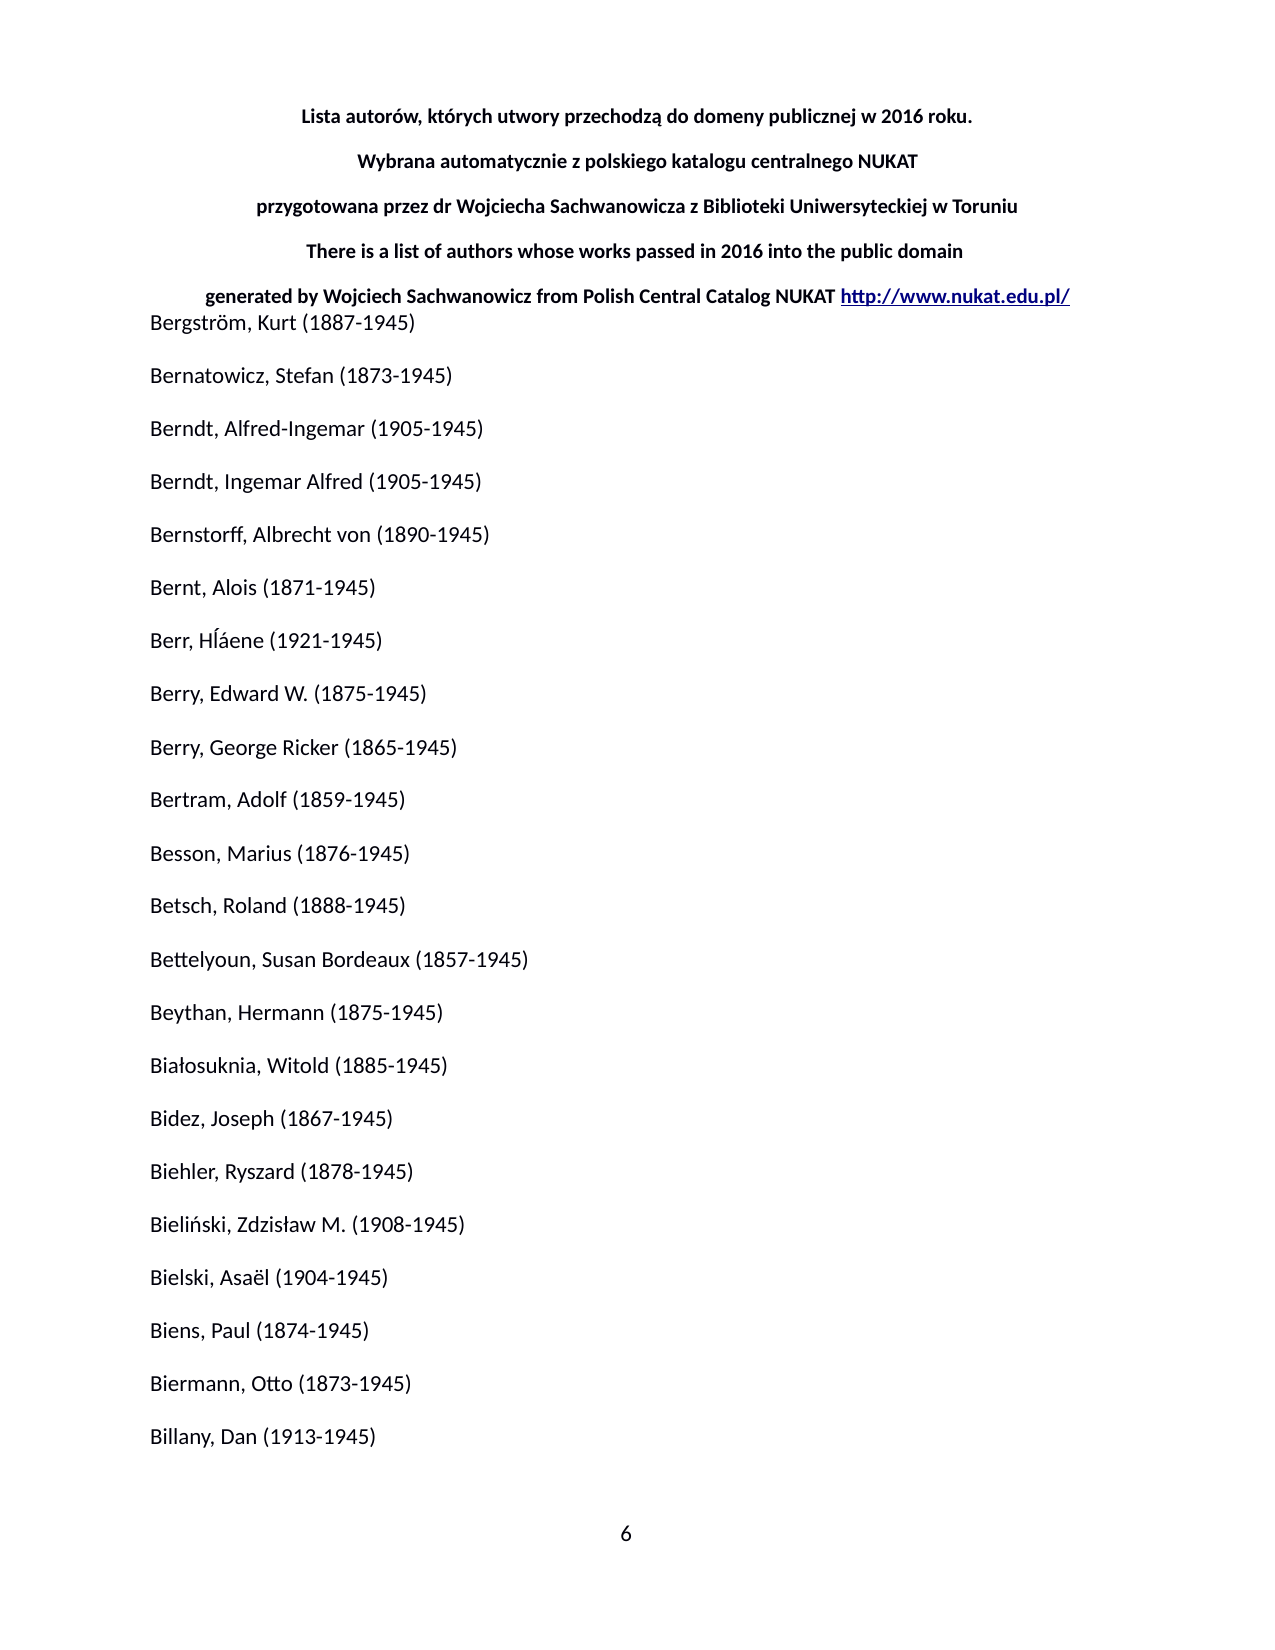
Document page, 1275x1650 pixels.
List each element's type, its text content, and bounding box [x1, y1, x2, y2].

text Bidez, Joseph (1867-1945) [150, 1104, 1125, 1132]
text Biermann, Otto (1873-1945) [150, 1369, 1125, 1397]
text Berry, Edward W. (1875-1945) [150, 679, 1125, 708]
text Bernt, Alois (1871-1945) [150, 573, 1125, 602]
text Berndt, Ingemar Alfred (1905-1945) [150, 467, 1125, 496]
text Bertram, Adolf (1859-1945) [150, 786, 1125, 814]
text Billany, Dan (1913-1945) [150, 1422, 1125, 1450]
text Besson, Marius (1876-1945) [150, 839, 1125, 867]
text Bergström, Kurt (1887-1945) [150, 308, 1125, 336]
text Bernatowicz, Stefan (1873-1945) [150, 361, 1125, 389]
text Berry, George Ricker (1865-1945) [150, 733, 1125, 761]
text Białosuknia, Witold (1885-1945) [150, 1051, 1125, 1079]
text Berr, Hĺáene (1921-1945) [150, 627, 1125, 654]
text Betsch, Roland (1888-1945) [150, 892, 1125, 920]
text Berndt, Alfred-Ingemar (1905-1945) [150, 414, 1125, 442]
text Bettelyoun, Susan Bordeaux (1857-1945) [150, 945, 1125, 973]
text Biens, Paul (1874-1945) [150, 1316, 1125, 1344]
text Bernstorff, Albrecht von (1890-1945) [150, 521, 1125, 548]
text Beythan, Hermann (1875-1945) [150, 998, 1125, 1026]
text Bieliński, Zdzisław M. (1908-1945) [150, 1210, 1125, 1238]
text Biehler, Ryszard (1878-1945) [150, 1157, 1125, 1185]
text Bielski, Asaël (1904-1945) [150, 1263, 1125, 1291]
